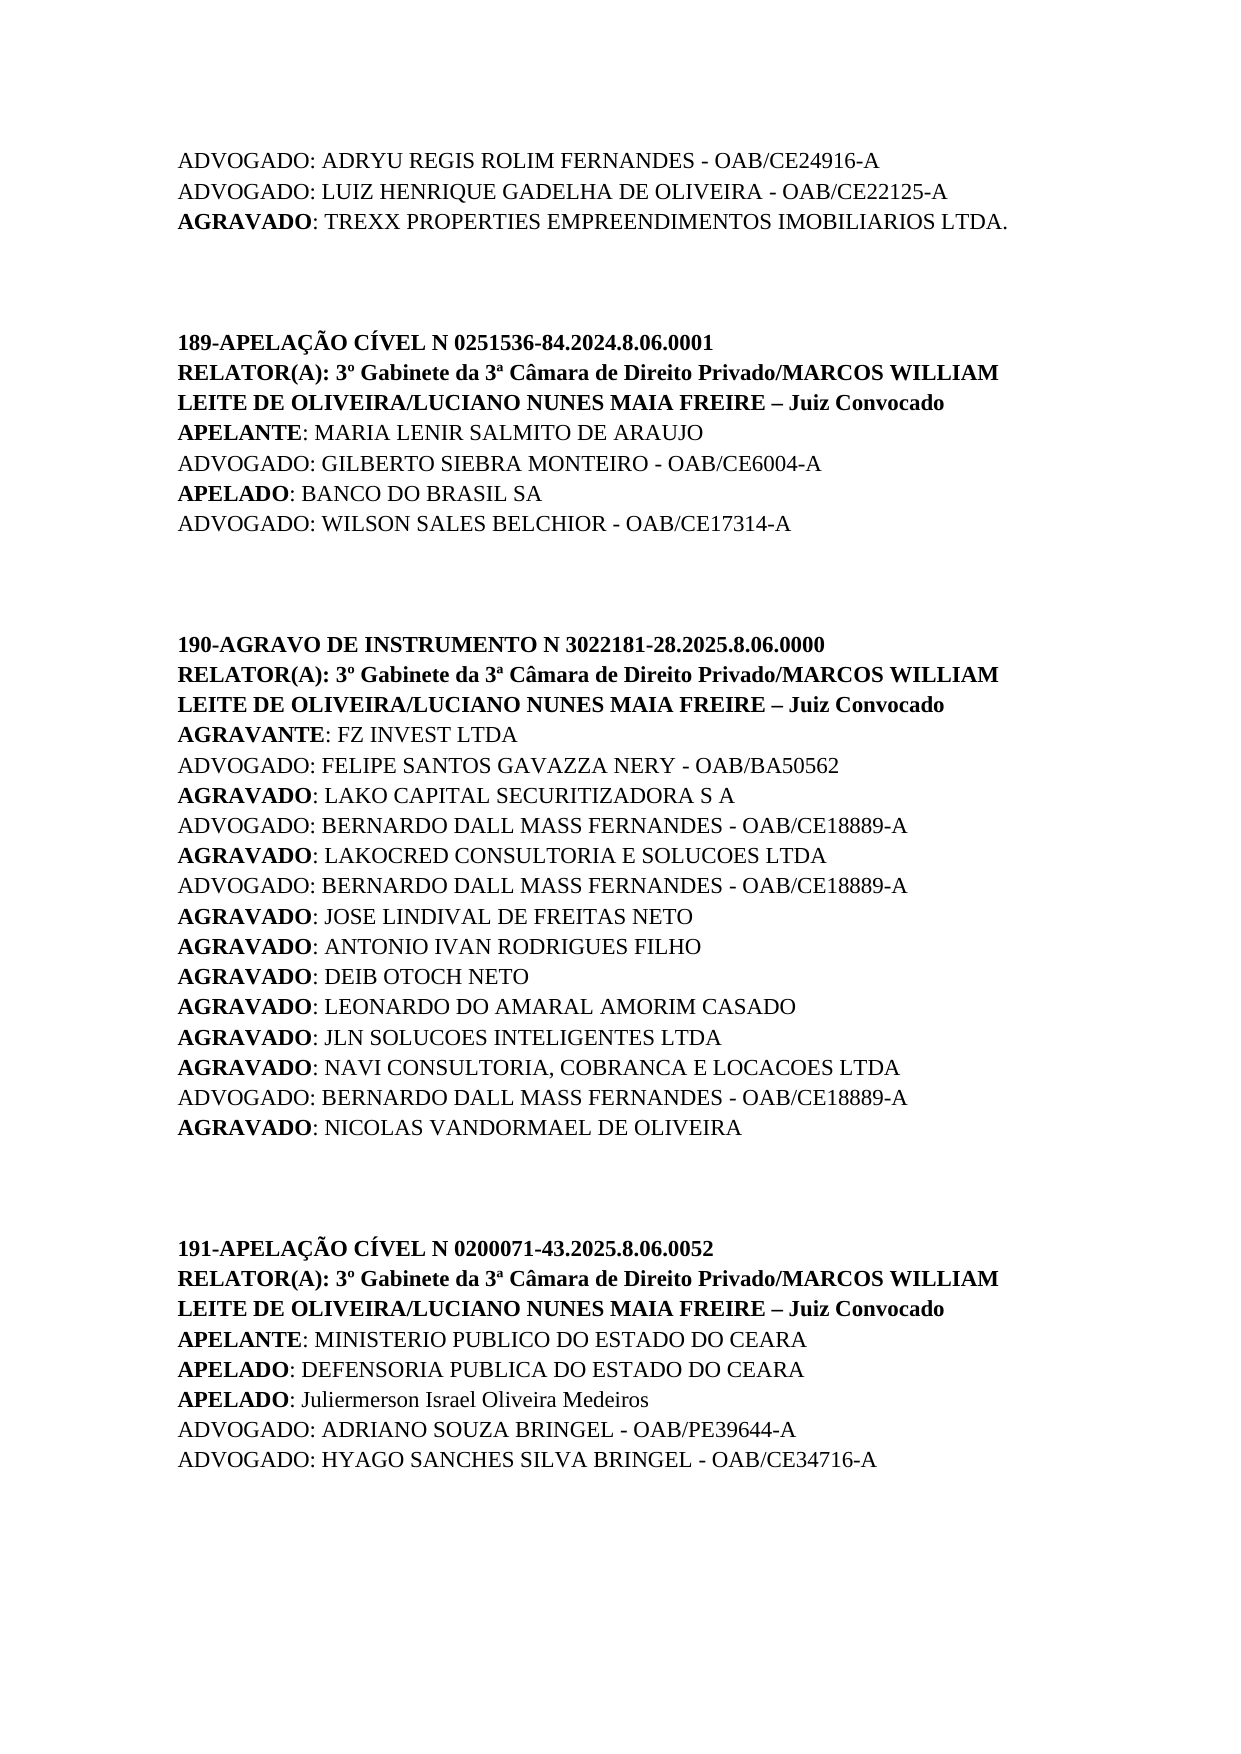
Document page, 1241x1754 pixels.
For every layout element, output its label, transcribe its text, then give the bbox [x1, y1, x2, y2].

text ADVOGADO: ADRYU REGIS ROLIM FERNANDES - OAB/CE24916-A ADVOGADO: LUIZ HENRIQUE GADELHA DE OLIVEIRA - OAB/CE22125-A AGRAVADO: TREXX PROPERTIES EMPREENDIMENTOS IMOBILIARIOS LTDA. 189-APELAÇÃO CÍVEL N 0251536-84.2024.8.06.0001 RELATOR(A): 3º Gabinete da 3ª Câmara de Direito Privado/MARCOS WILLIAM LEITE DE OLIVEIRA/LUCIANO NUNES MAIA FREIRE – Juiz Convocado APELANTE: MARIA LENIR SALMITO DE ARAUJO ADVOGADO: GILBERTO SIEBRA MONTEIRO - OAB/CE6004-A APELADO: BANCO DO BRASIL SA ADVOGADO: WILSON SALES BELCHIOR - OAB/CE17314-A 190-AGRAVO DE INSTRUMENTO N 3022181-28.2025.8.06.0000 RELATOR(A): 3º Gabinete da 3ª Câmara de Direito Privado/MARCOS WILLIAM LEITE DE OLIVEIRA/LUCIANO NUNES MAIA FREIRE – Juiz Convocado AGRAVANTE: FZ INVEST LTDA ADVOGADO: FELIPE SANTOS GAVAZZA NERY - OAB/BA50562 AGRAVADO: LAKO CAPITAL SECURITIZADORA S A ADVOGADO: BERNARDO DALL MASS FERNANDES - OAB/CE18889-A AGRAVADO: LAKOCRED CONSULTORIA E SOLUCOES LTDA ADVOGADO: BERNARDO DALL MASS FERNANDES - OAB/CE18889-A AGRAVADO: JOSE LINDIVAL DE FREITAS NETO AGRAVADO: ANTONIO IVAN RODRIGUES FILHO AGRAVADO: DEIB OTOCH NETO AGRAVADO: LEONARDO DO AMARAL AMORIM CASADO AGRAVADO: JLN SOLUCOES INTELIGENTES LTDA AGRAVADO: NAVI CONSULTORIA, COBRANCA E LOCACOES LTDA ADVOGADO: BERNARDO DALL MASS FERNANDES - OAB/CE18889-A AGRAVADO: NICOLAS VANDORMAEL DE OLIVEIRA 191-APELAÇÃO CÍVEL N 0200071-43.2025.8.06.0052 RELATOR(A): 3º Gabinete da 3ª Câmara de Direito Privado/MARCOS WILLIAM LEITE DE OLIVEIRA/LUCIANO NUNES MAIA FREIRE – Juiz Convocado APELANTE: MINISTERIO PUBLICO DO ESTADO DO CEARA APELADO: DEFENSORIA PUBLICA DO ESTADO DO CEARA APELADO: Juliermerson Israel Oliveira Medeiros ADVOGADO: ADRIANO SOUZA BRINGEL - OAB/PE39644-A ADVOGADO: HYAGO SANCHES SILVA BRINGEL - OAB/CE34716-A [177, 148, 1063, 1563]
